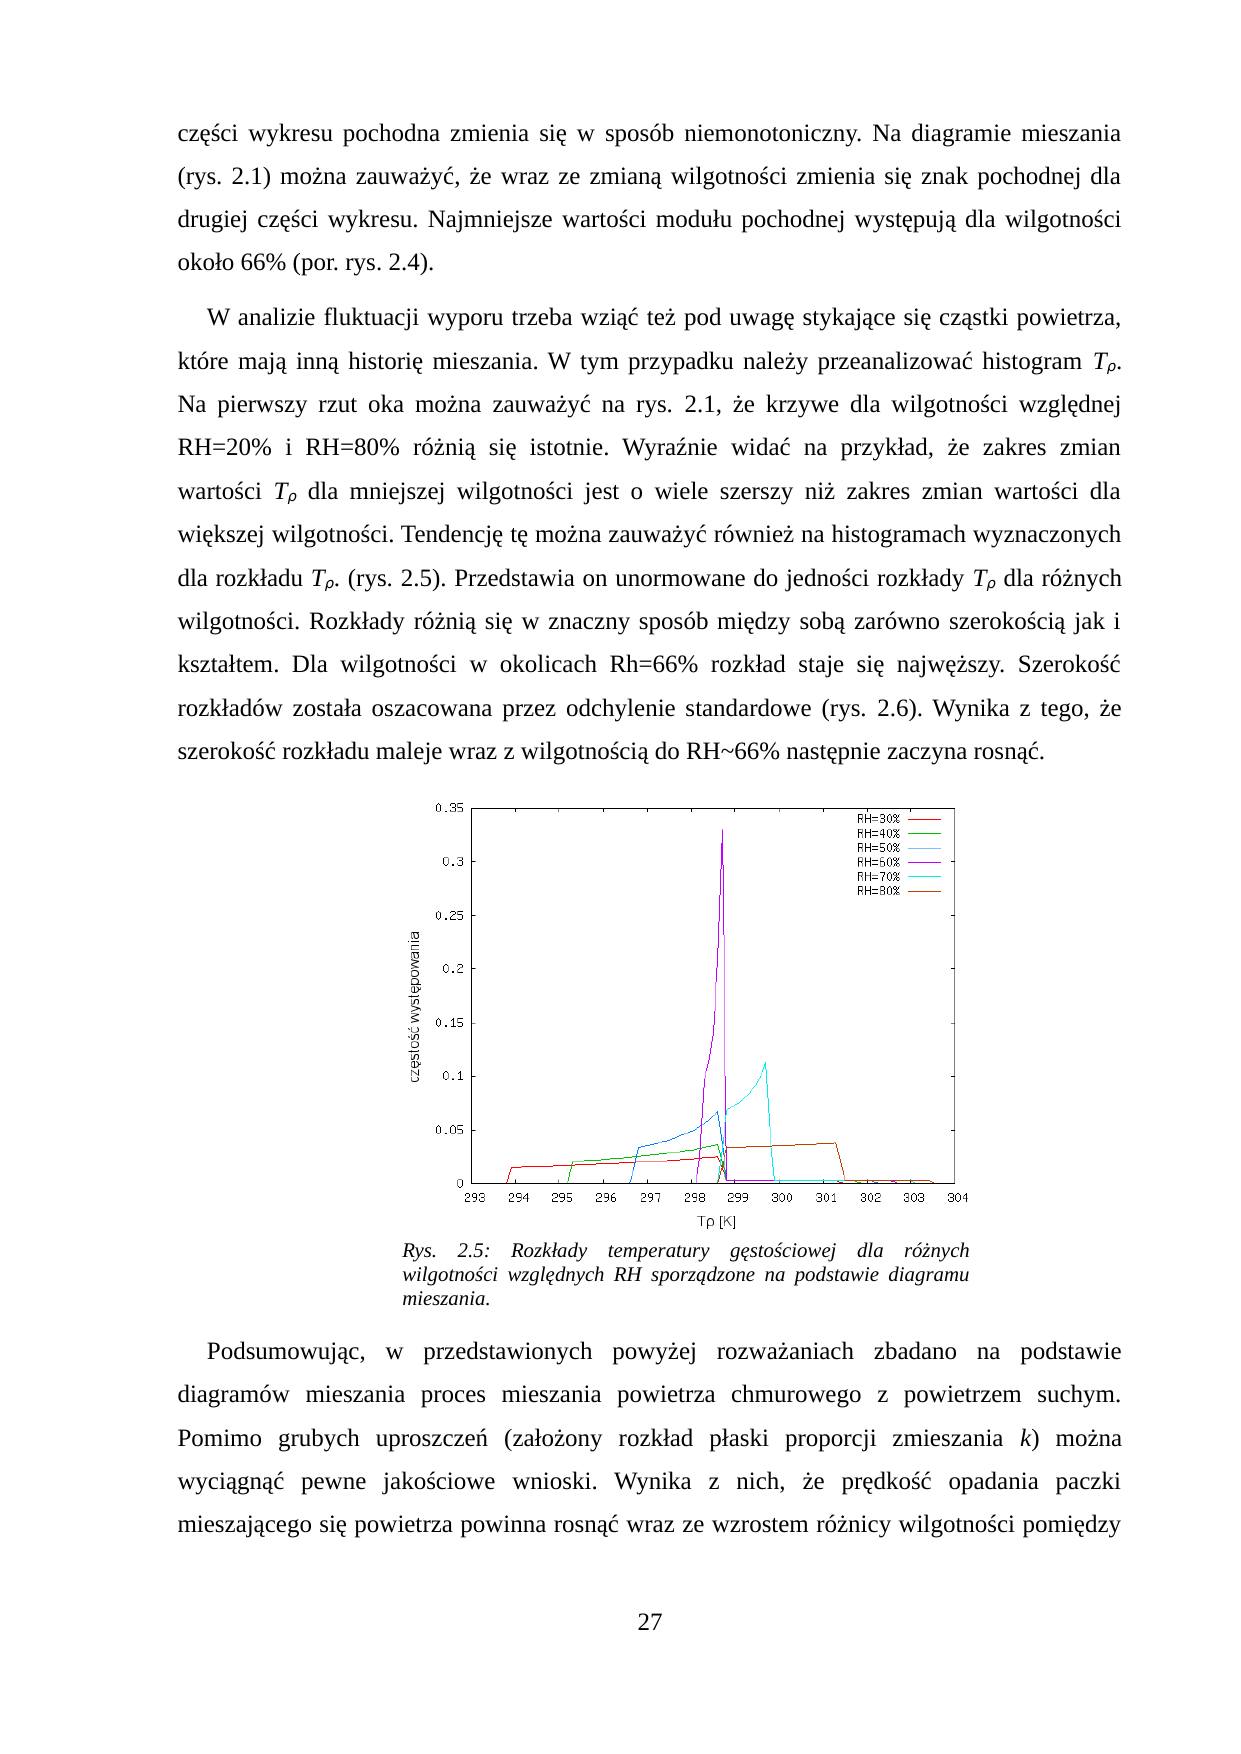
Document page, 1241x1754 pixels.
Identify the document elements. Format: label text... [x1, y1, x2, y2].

text części wykresu pochodna zmienia się w sposób niemonotoniczny. Na diagramie mieszania (rys. 2.1) można zauważyć, że wraz ze zmianą wilgotności zmienia się znak pochodnej dla drugiej części wykresu. Najmniejsze wartości modułu pochodnej występują dla wilgotności około 66% (por. rys. 2.4). [177, 118, 1122, 276]
list Rys. 2.5: Rozkłady temperatury gęstościowej dla różnych wilgotności względnych RH sporządzone na podstawie diagramu mieszania. [402, 1238, 972, 1310]
text W analizie fluktuacji wyporu trzeba wziąć też pod uwagę stykające się cząstki powietrza, które mają inną historię mieszania. W tym przypadku należy przeanalizować histogram Tρ. Na pierwszy rzut oka można zauważyć na rys. 2.1, że krzywe dla wilgotności względnej RH=20% i RH=80% różnią się istotnie. Wyraźnie widać na przykład, że zakres zmian wartości Tρ dla mniejszej wilgotności jest o wiele szerszy niż zakres zmian wartości dla większej wilgotności. Tendencję tę można zauważyć również na histogramach wyznaczonych dla rozkładu Tρ. (rys. 2.5). Przedstawia on unormowane do jedności rozkłady Tρ dla różnych wilgotności. Rozkłady różnią się w znaczny sposób między sobą zarówno szerokością jak i kształtem. Dla wilgotności w okolicach Rh=66% rozkład staje się najwęższy. Szerokość rozkładów została oszacowana przez odchylenie standardowe (rys. 2.6). Wynika z tego, że szerokość rozkładu maleje wraz z wilgotnością do RH~66% następnie zaczyna rosnąć. [177, 302, 1122, 764]
text Podsumowując, w przedstawionych powyżej rozważaniach zbadano na podstawie diagramów mieszania proces mieszania powietrza chmurowego z powietrzem suchym. Pomimo grubych uproszczeń (założony rozkład płaski proporcji zmieszania k) można wyciągnąć pewne jakościowe wnioski. Wynika z nich, że prędkość opadania paczki mieszającego się powietrza powinna rosnąć wraz ze wzrostem różnicy wilgotności pomiędzy [177, 1336, 1122, 1538]
picture [402, 793, 973, 1235]
